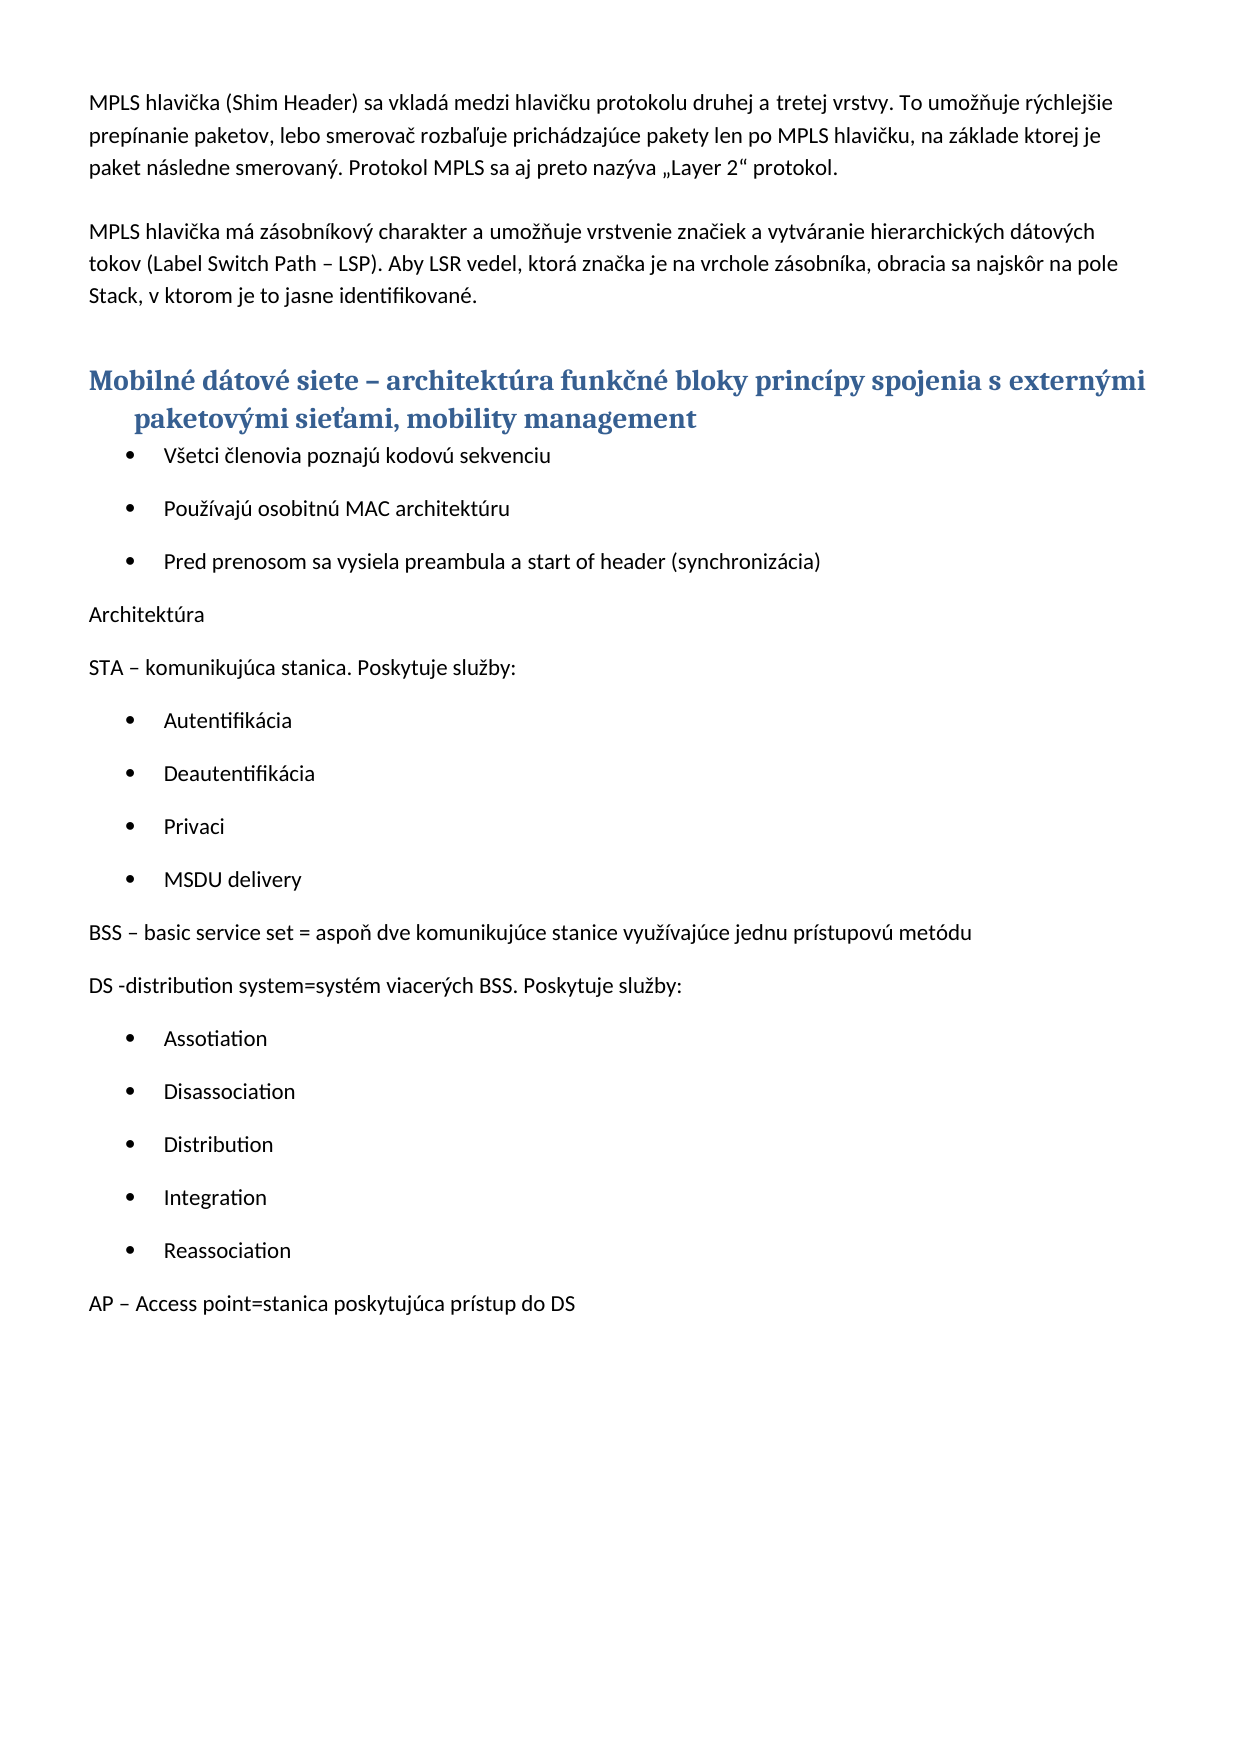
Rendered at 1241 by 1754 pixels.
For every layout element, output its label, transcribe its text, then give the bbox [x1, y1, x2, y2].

list Integration [126, 1183, 1152, 1211]
list Všetci členovia poznajú kodovú sekvenciu [126, 441, 1152, 469]
text Architektúra [88, 600, 1152, 628]
list Deautentifikácia [126, 759, 1152, 787]
list Assotiation [126, 1024, 1152, 1052]
list Reassociation [126, 1236, 1152, 1264]
list Pred prenosom sa vysiela preambula a start of header (synchronizácia) [126, 547, 1152, 575]
text MPLS hlavička (Shim Header) sa vkladá medzi hlavičku protokolu druhej a tretej vrstvy. To umožňuje rýchlejšie prepínanie paketov, lebo smerovač rozbaľuje prichádzajúce pakety len po MPLS hlavičku, na základe ktorej je paket následne smerovaný. Protokol MPLS sa aj preto nazýva „Layer 2“ protokol. MPLS hlavička má zásobníkový charakter a umožňuje vrstvenie značiek a vytváranie hierarchických dátových tokov (Label Switch Path – LSP). Aby LSR vedel, ktorá značka je na vrchole zásobníka, obracia sa najskôr na pole Stack, v ktorom je to jasne identifikované. [88, 88, 1152, 310]
subtitle Mobilné dátové siete – architektúra funkčné bloky princípy spojenia s externými paketovými sieťami, mobility management [88, 364, 1152, 436]
text DS -distribution system=systém viacerých BSS. Poskytuje služby: [88, 971, 1152, 999]
text BSS – basic service set = aspoň dve komunikujúce stanice využívajúce jednu prístupovú metódu [88, 918, 1152, 946]
list Používajú osobitnú MAC architektúru [126, 494, 1152, 522]
text AP – Access point=stanica poskytujúca prístup do DS [88, 1289, 1152, 1317]
text STA – komunikujúca stanica. Poskytuje služby: [88, 653, 1152, 681]
list Privaci [126, 812, 1152, 840]
list Disassociation [126, 1077, 1152, 1105]
list Autentifikácia [126, 706, 1152, 734]
list MSDU delivery [126, 865, 1152, 893]
list Distribution [126, 1130, 1152, 1158]
